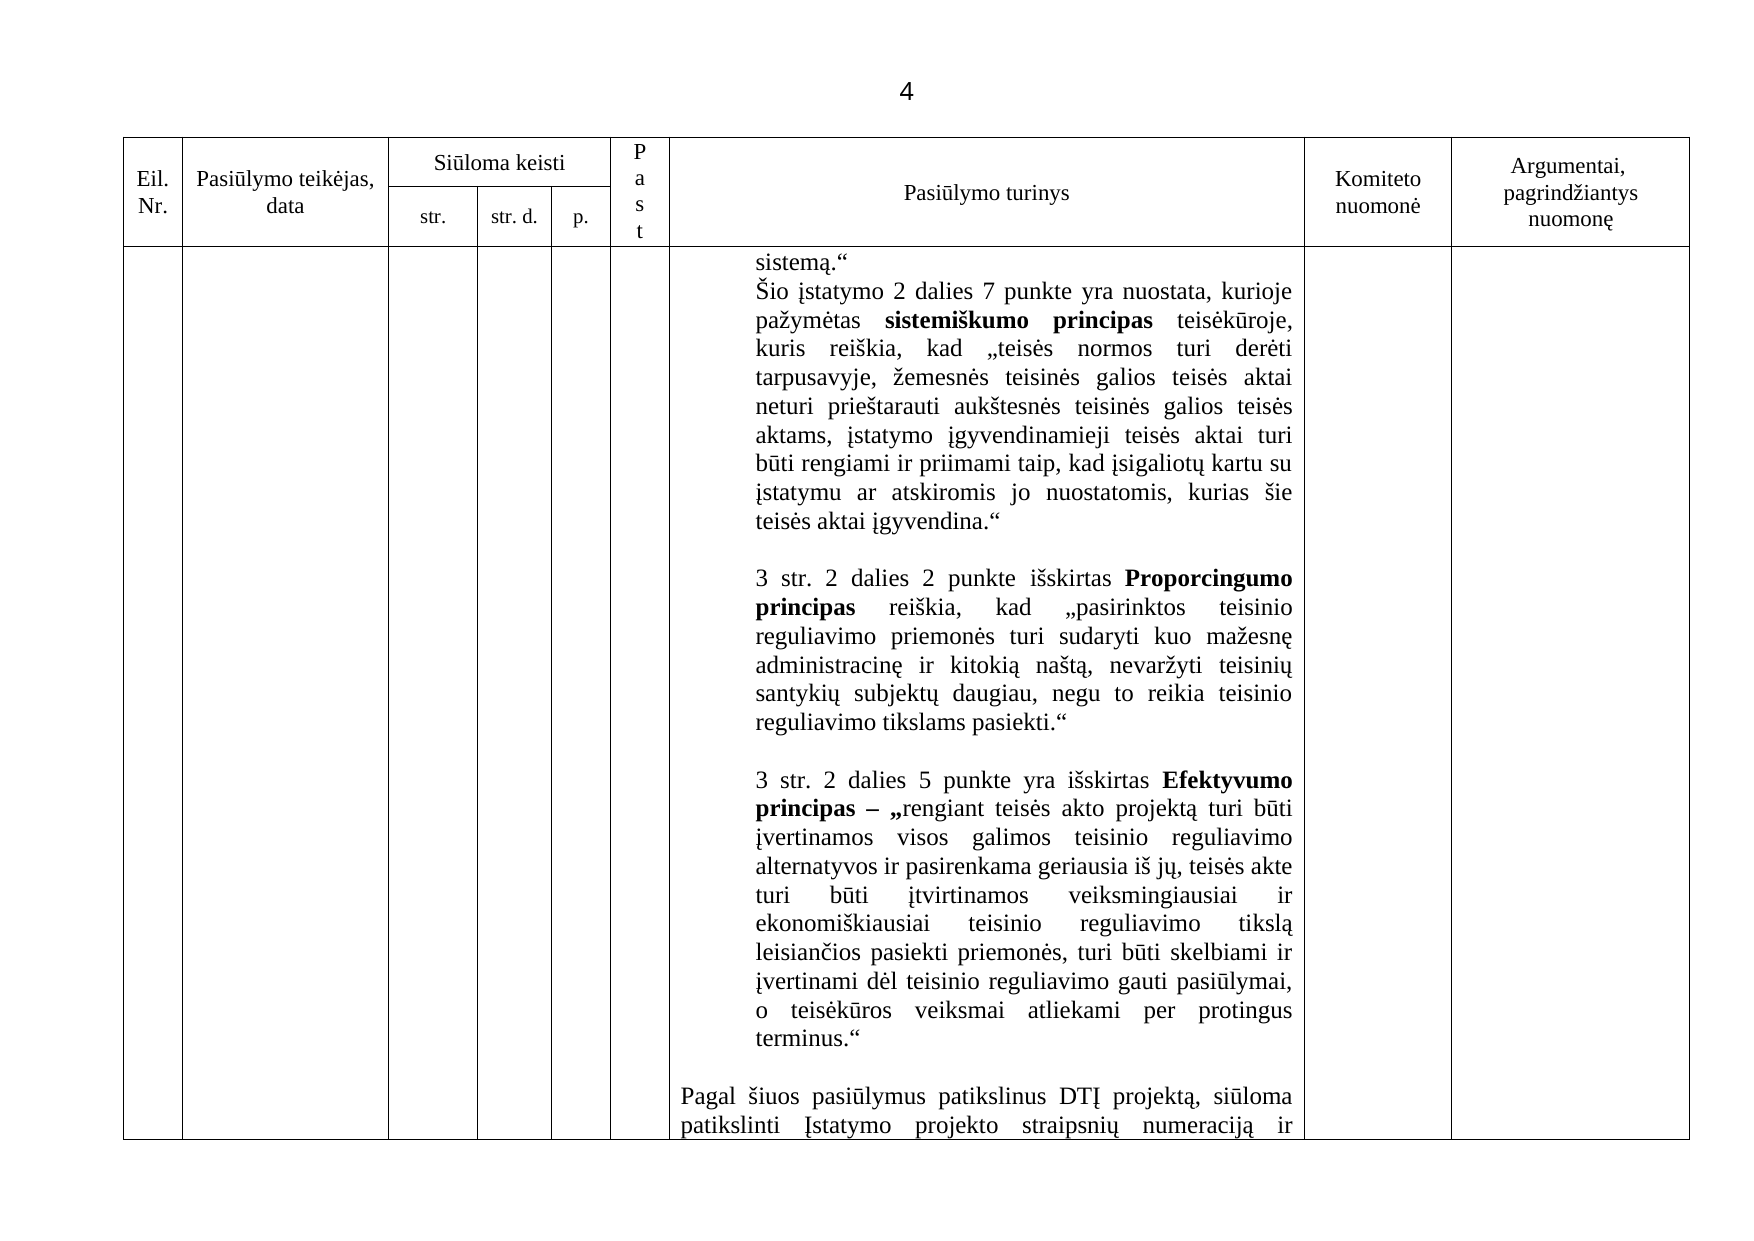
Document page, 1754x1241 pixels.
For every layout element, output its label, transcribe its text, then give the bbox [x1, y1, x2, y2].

table_cell p. [552, 187, 610, 246]
table_header Pasiūlymo teikėjas, data [183, 138, 388, 246]
table_header Eil. Nr. [124, 138, 182, 246]
table_cell [1305, 247, 1451, 1138]
table_cell [552, 247, 610, 1138]
table_cell str. d. [478, 187, 551, 246]
table_cell [478, 247, 551, 1138]
table_cell str. [389, 187, 477, 246]
table_cell [1452, 247, 1689, 1138]
table_cell [389, 247, 477, 1138]
table_header Komiteto nuomonė [1305, 138, 1451, 246]
table_header Argumentai, pagrindžiantys nuomonę [1452, 138, 1689, 246]
table_header Siūloma keisti [389, 138, 610, 186]
table_cell [611, 247, 669, 1138]
table_cell [124, 247, 182, 1138]
table_header Pastabos [611, 138, 669, 246]
table_header Pasiūlymo turinys [670, 138, 1304, 246]
table_cell sistemą.“ Šio įstatymo 2 dalies 7 punkte yra nuostata, kurioje pažymėtas sistemiškumo principas teisėkūroje, kuris reiškia, kad „teisės normos turi derėti tarpusavyje, žemesnės teisinės galios teisės aktai neturi prieštarauti aukštesnės teisinės galios teisės aktams, įstatymo įgyvendinamieji teisės aktai turi būti rengiami ir priimami taip, kad įsigaliotų kartu su įstatymu ar atskiromis jo nuostatomis, kurias šie teisės aktai įgyvendina.“ 3 str. 2 dalies 2 punkte išskirtas Proporcingumo principas reiškia, kad „pasirinktos teisinio reguliavimo priemonės turi sudaryti kuo mažesnę administracinę ir kitokią naštą, nevaržyti teisinių santykių subjektų daugiau, negu to reikia teisinio reguliavimo tikslams pasiekti.“ 3 str. 2 dalies 5 punkte yra išskirtas Efektyvumo principas – „rengiant teisės akto projektą turi būti įvertinamos visos galimos teisinio reguliavimo alternatyvos ir pasirenkama geriausia iš jų, teisės akte turi būti įtvirtinamos veiksmingiausiai ir ekonomiškiausiai teisinio reguliavimo tikslą leisiančios pasiekti priemonės, turi būti skelbiami ir įvertinami dėl teisinio reguliavimo gauti pasiūlymai, o teisėkūros veiksmai atliekami per protingus terminus.“ Pagal šiuos pasiūlymus patikslinus DTĮ projektą, siūloma patikslinti Įstatymo projekto straipsnių numeraciją ir [670, 247, 1304, 1138]
table_cell [183, 247, 388, 1138]
